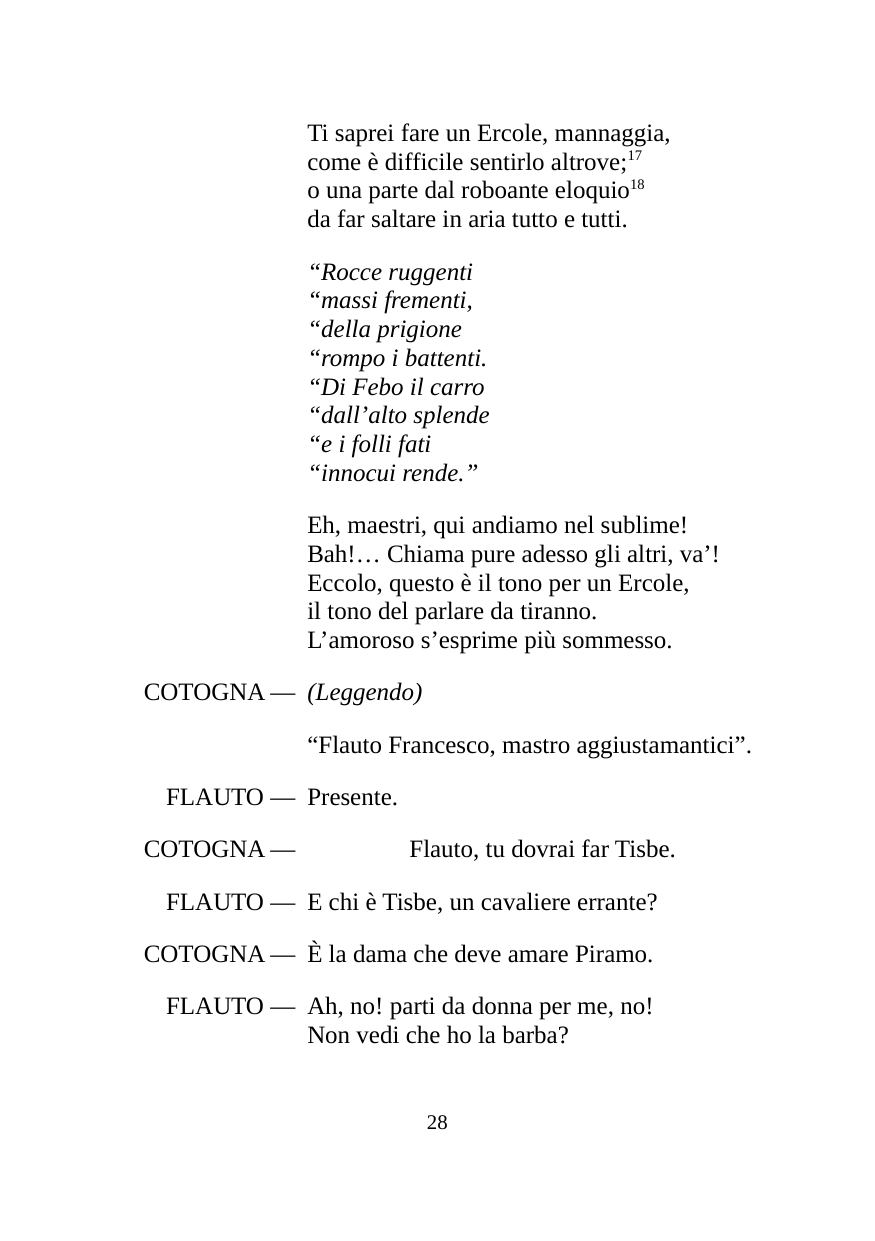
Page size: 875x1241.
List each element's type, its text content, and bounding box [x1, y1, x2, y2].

table_cell COTOGNA — [106, 666, 301, 770]
table_cell “Rocce ruggenti “massi frementi, “della prigione “rompo i battenti. “Di Febo il carro “dall’alto splende “e i folli fati “innocui rende.” [301, 245, 768, 498]
table_cell COTOGNA — [106, 823, 301, 875]
table_cell È la dama che deve amare Piramo. [301, 927, 768, 979]
table_cell Eh, maestri, qui andiamo nel sublime! Bah!… Chiama pure adesso gli altri, va’! Eccolo, questo è il tono per un Ercole, il tono del parlare da tiranno. L’amoroso s’esprime più sommesso. [301, 498, 768, 666]
table_cell COTOGNA — [106, 927, 301, 979]
table_cell Ti saprei fare un Ercole, mannaggia, come è difficile sentirlo altrove; o una parte dal roboante eloquio da far saltare in aria tutto e tutti. [301, 106, 768, 245]
table_cell [106, 106, 301, 666]
table_cell [301, 823, 403, 875]
table_cell Presente. [301, 770, 768, 822]
table_cell Ah, no! parti da donna per me, no! Non vedi che ho la barba? [301, 979, 768, 1060]
table_cell “Flauto Francesco, mastro aggiustamantici”. [301, 718, 768, 770]
table_cell FLAUTO — [106, 770, 301, 822]
table_cell FLAUTO — [106, 979, 301, 1060]
table_cell FLAUTO — [106, 875, 301, 927]
table_cell (Leggendo) [301, 666, 768, 718]
table_cell Flauto, tu dovrai far Tisbe. [403, 823, 768, 875]
table_cell E chi è Tisbe, un cavaliere errante? [301, 875, 768, 927]
